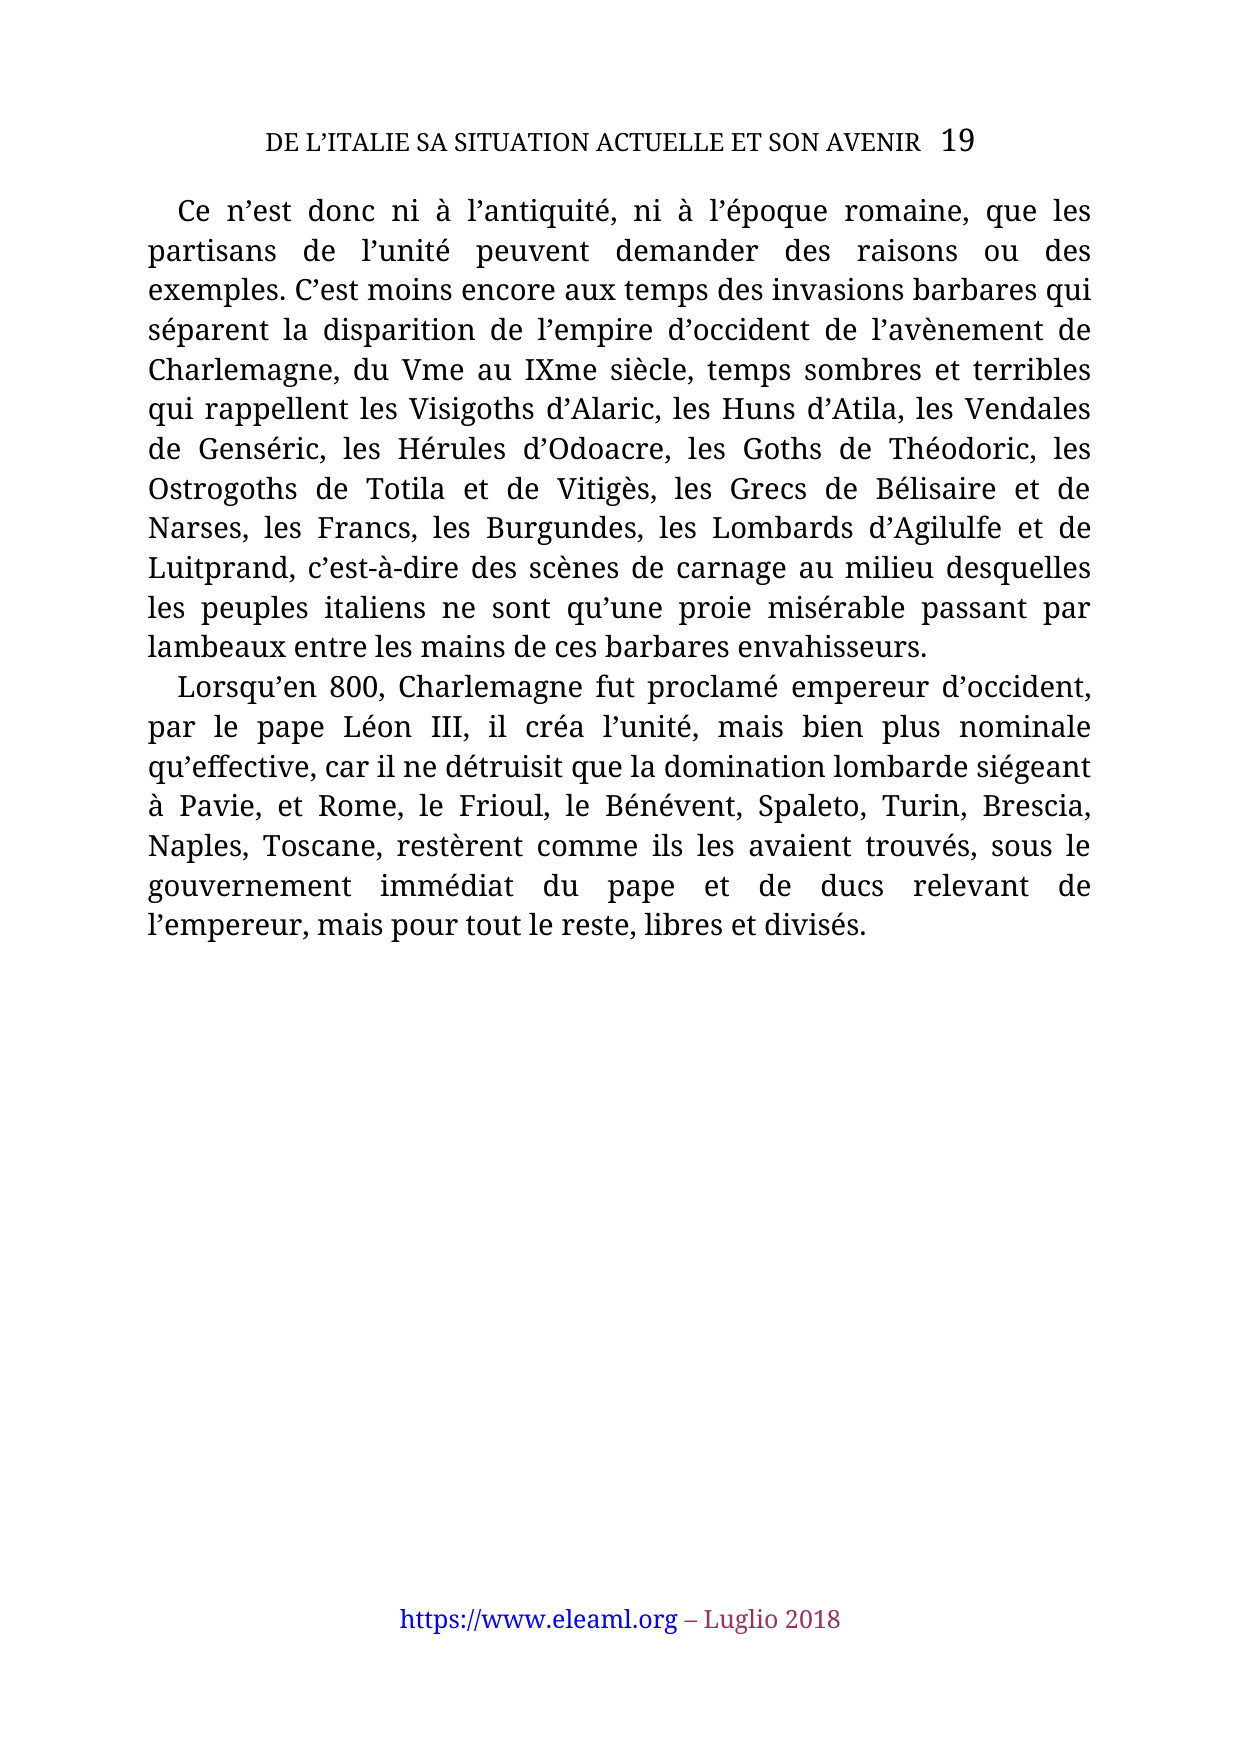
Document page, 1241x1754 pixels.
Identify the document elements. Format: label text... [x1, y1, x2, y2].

text Lorsqu’en 800, Charlemagne fut proclamé empereur d’occident, par le pape Léon III, il créa l’unité, mais bien plus nominale qu’effective, car il ne détruisit que la domination lombarde siégeant à Pavie, et Rome, le Frioul, le Bénévent, Spaleto, Turin, Brescia, Naples, Toscane, restèrent comme ils les avaient trouvés, sous le gouvernement immédiat du pape et de ducs relevant de l’empereur, mais pour tout le reste, libres et divisés. [148, 666, 1093, 944]
text Ce n’est donc ni à l’antiquité, ni à l’époque romaine, que les partisans de l’unité peuvent demander des raisons ou des exemples. C’est moins encore aux temps des invasions barbares qui séparent la disparition de l’empire d’occident de l’avènement de Charlemagne, du Vme au IXme siècle, temps sombres et terribles qui rappellent les Visigoths d’Alaric, les Huns d’Atila, les Vendales de Genséric, les Hérules d’Odoacre, les Goths de Théodoric, les Ostrogoths de Totila et de Vitigès, les Grecs de Bélisaire et de Narses, les Francs, les Burgundes, les Lombards d’Agilulfe et de Luitprand, c’est-à-dire des scènes de carnage au milieu desquelles les peuples italiens ne sont qu’une proie misérable passant par lambeaux entre les mains de ces barbares envahisseurs. [148, 190, 1093, 666]
